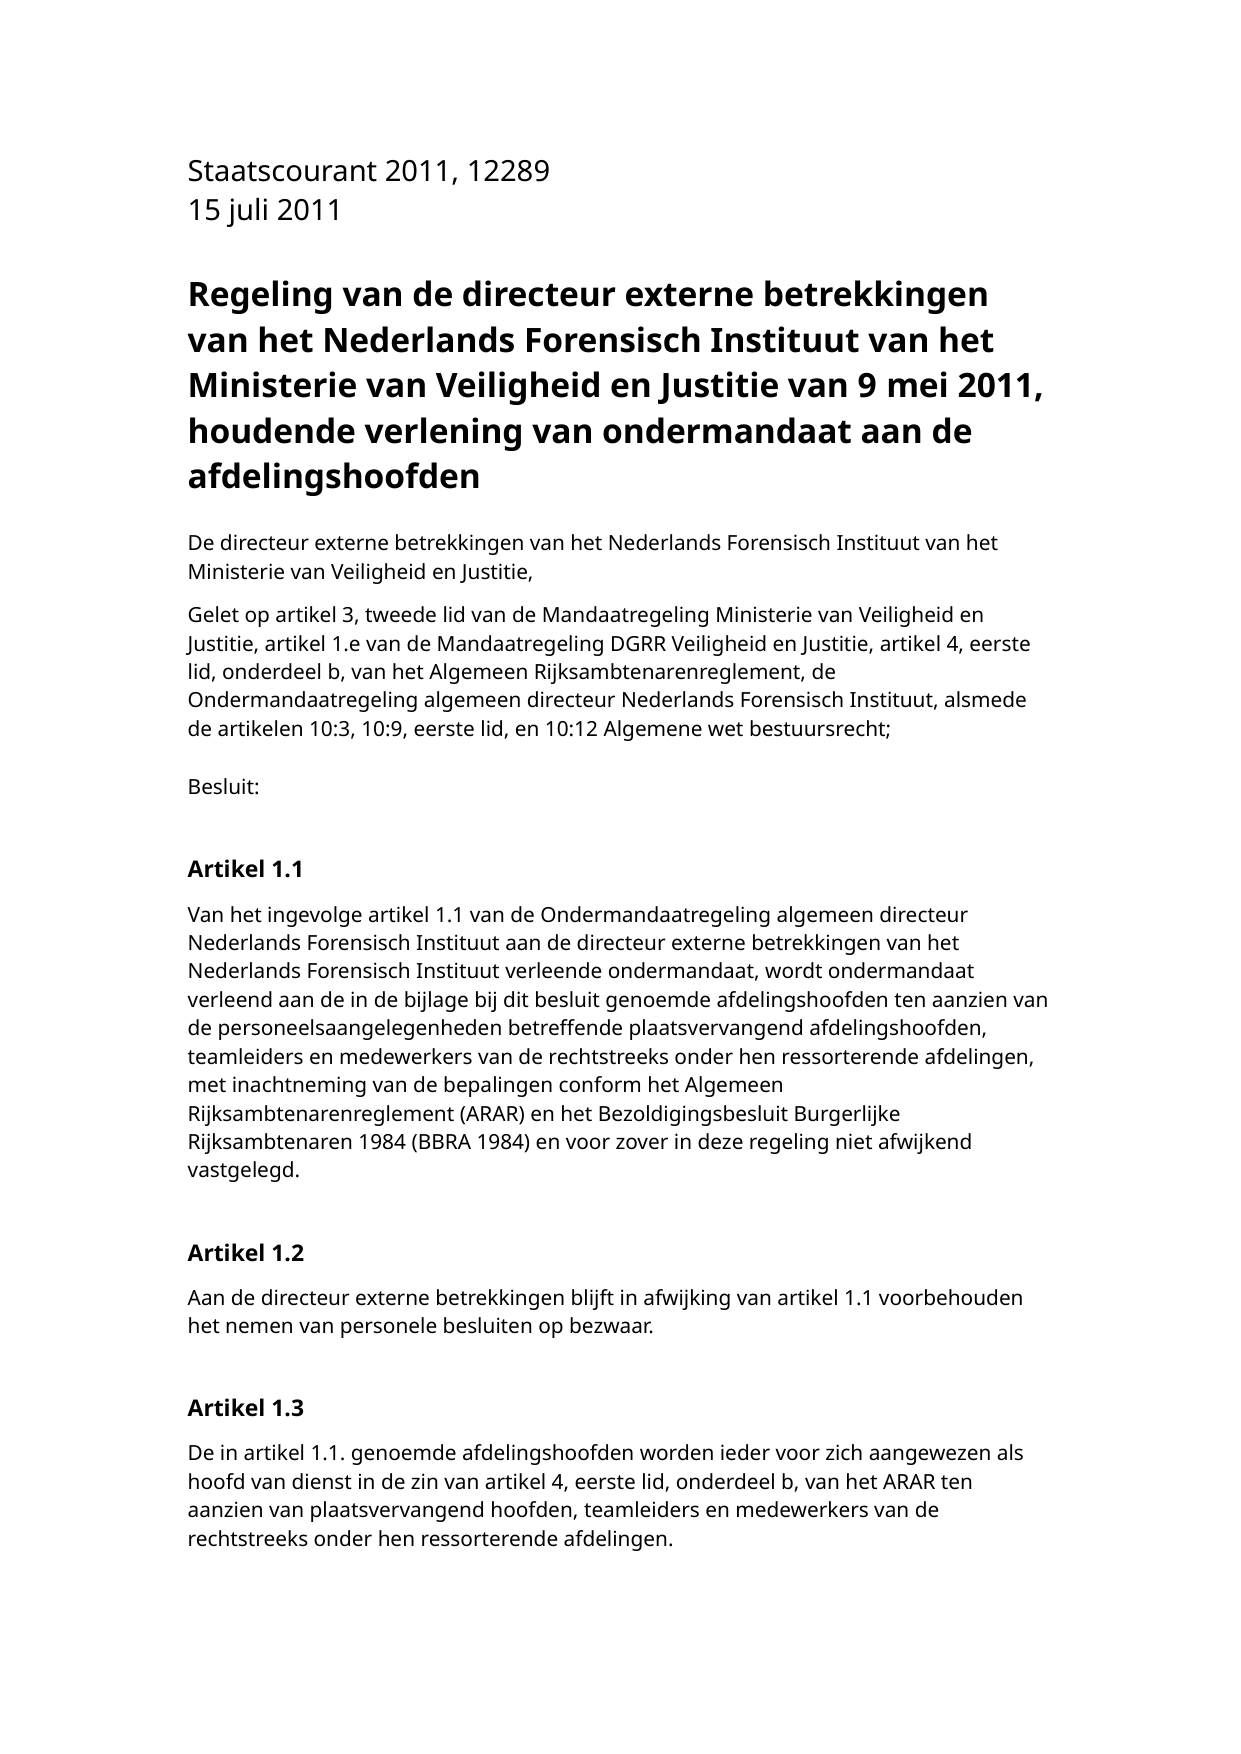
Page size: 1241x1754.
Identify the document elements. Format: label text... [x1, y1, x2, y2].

text De in artikel 1.1. genoemde afdelingshoofden worden ieder voor zich aangewezen als hoofd van dienst in de zin van artikel 4, eerste lid, onderdeel b, van het ARAR ten aanzien van plaatsvervangend hoofden, teamleiders en medewerkers van de rechtstreeks onder hen ressorterende afdelingen. [187, 1438, 1053, 1552]
text Van het ingevolge artikel 1.1 van de Ondermandaatregeling algemeen directeur Nederlands Forensisch Instituut aan de directeur externe betrekkingen van het Nederlands Forensisch Instituut verleende ondermandaat, wordt ondermandaat verleend aan de in de bijlage bij dit besluit genoemde afdelingshoofden ten aanzien van de personeelsaangelegenheden betreffende plaatsvervangend afdelingshoofden, teamleiders en medewerkers van de rechtstreeks onder hen ressorterende afdelingen, met inachtneming van de bepalingen conform het Algemeen Rijksambtenarenreglement (ARAR) en het Bezoldigingsbesluit Burgerlijke Rijksambtenaren 1984 (BBRA 1984) en voor zover in deze regeling niet afwijkend vastgelegd. [187, 900, 1053, 1184]
text Gelet op artikel 3, tweede lid van de Mandaatregeling Ministerie van Veiligheid en Justitie, artikel 1.e van de Mandaatregeling DGRR Veiligheid en Justitie, artikel 4, eerste lid, onderdeel b, van het Algemeen Rijksambtenarenreglement, de Ondermandaatregeling algemeen directeur Nederlands Forensisch Instituut, alsmede de artikelen 10:3, 10:9, eerste lid, en 10:12 Algemene wet bestuursrecht; [187, 600, 1053, 742]
subtitle Artikel 1.2 [187, 1237, 1053, 1268]
subtitle Artikel 1.3 [187, 1392, 1053, 1423]
text De directeur externe betrekkingen van het Nederlands Forensisch Instituut van het Ministerie van Veiligheid en Justitie, [187, 528, 1053, 585]
text Besluit: [187, 772, 1053, 801]
text Staatscourant 2011, 12289 [187, 150, 1053, 190]
text 15 juli 2011 [187, 190, 1053, 229]
text Aan de directeur externe betrekkingen blijft in afwijking van artikel 1.1 voorbehouden het nemen van personele besluiten op bezwaar. [187, 1283, 1053, 1340]
subtitle Artikel 1.1 [187, 853, 1053, 885]
subtitle Regeling van de directeur externe betrekkingen van het Nederlands Forensisch Instituut van het Ministerie van Veiligheid en Justitie van 9 mei 2011, houdende verlening van ondermandaat aan de afdelingshoofden [187, 271, 1053, 498]
